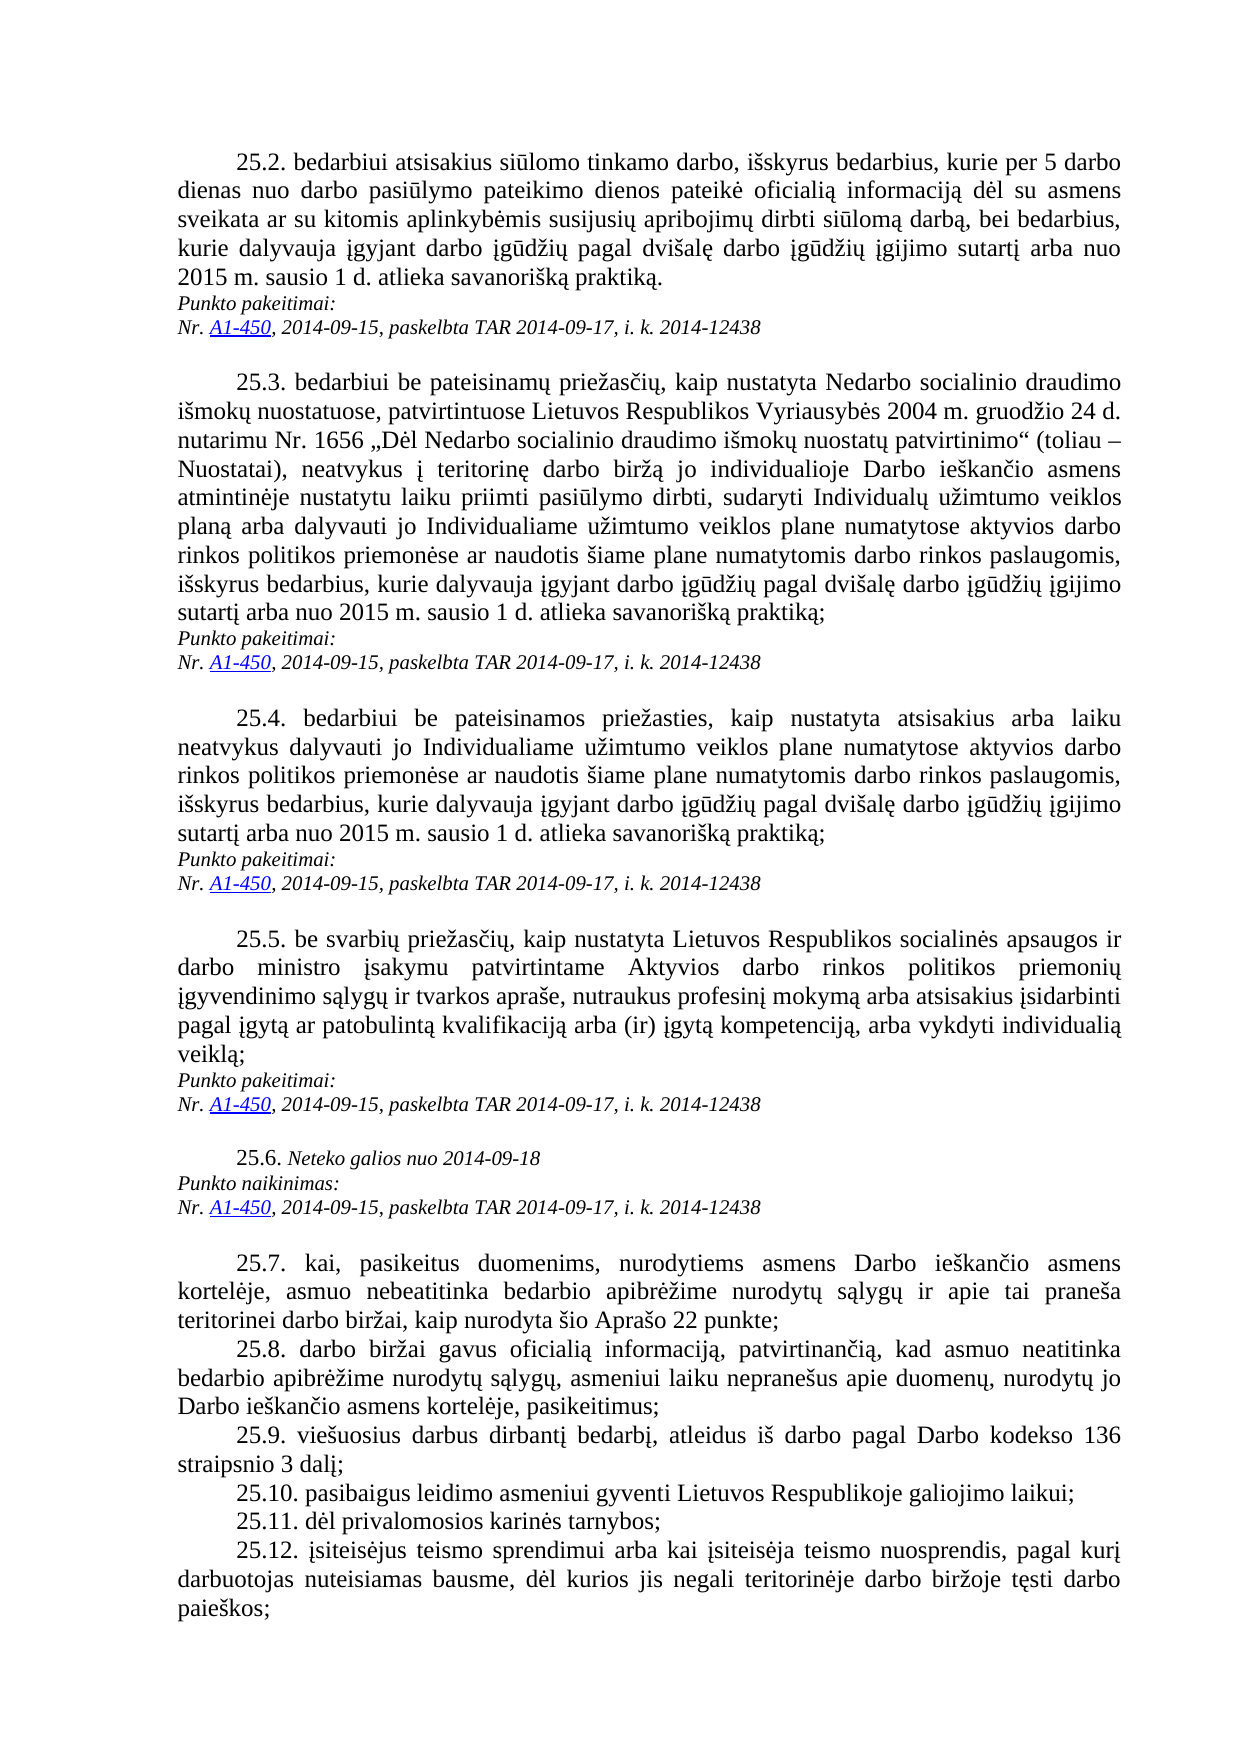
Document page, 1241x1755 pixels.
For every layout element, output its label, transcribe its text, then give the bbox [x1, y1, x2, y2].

text 25.3. bedarbiui be pateisinamų priežasčių, kaip nustatyta Nedarbo socialinio draudimo išmokų nuostatuose, patvirtintuose Lietuvos Respublikos Vyriausybės 2004 m. gruodžio 24 d. nutarimu Nr. 1656 „Dėl Nedarbo socialinio draudimo išmokų nuostatų patvirtinimo“ (toliau – Nuostatai), neatvykus į teritorinę darbo biržą jo individualioje Darbo ieškančio asmens atmintinėje nustatytu laiku priimti pasiūlymo dirbti, sudaryti Individualų užimtumo veiklos planą arba dalyvauti jo Individualiame užimtumo veiklos plane numatytose aktyvios darbo rinkos politikos priemonėse ar naudotis šiame plane numatytomis darbo rinkos paslaugomis, išskyrus bedarbius, kurie dalyvauja įgyjant darbo įgūdžių pagal dvišalę darbo įgūdžių įgijimo sutartį arba nuo 2015 m. sausio 1 d. atlieka savanorišką praktiką; [177, 367, 1122, 626]
text Nr. A1-450, 2014-09-15, paskelbta TAR 2014-09-17, i. k. 2014-12438 [177, 1195, 1122, 1219]
text Punkto naikinimas: [177, 1171, 1122, 1195]
text 25.9. viešuosius darbus dirbantį bedarbį, atleidus iš darbo pagal Darbo kodekso 136 straipsnio 3 dalį; [177, 1420, 1122, 1478]
text 25.7. kai, pasikeitus duomenims, nurodytiems asmens Darbo ieškančio asmens kortelėje, asmuo nebeatitinka bedarbio apibrėžime nurodytų sąlygų ir apie tai praneša teritorinei darbo biržai, kaip nurodyta šio Aprašo 22 punkte; [177, 1248, 1122, 1334]
text 25.5. be svarbių priežasčių, kaip nustatyta Lietuvos Respublikos socialinės apsaugos ir darbo ministro įsakymu patvirtintame Aktyvios darbo rinkos politikos priemonių įgyvendinimo sąlygų ir tvarkos apraše, nutraukus profesinį mokymą arba atsisakius įsidarbinti pagal įgytą ar patobulintą kvalifikaciją arba (ir) įgytą kompetenciją, arba vykdyti individualią veiklą; [177, 924, 1122, 1067]
text 25.10. pasibaigus leidimo asmeniui gyventi Lietuvos Respublikoje galiojimo laikui; [177, 1478, 1122, 1506]
text 25.11. dėl privalomosios karinės tarnybos; [177, 1506, 1122, 1535]
text Punkto pakeitimai: [177, 847, 1122, 871]
text 25.12. įsiteisėjus teismo sprendimui arba kai įsiteisėja teismo nuosprendis, pagal kurį darbuotojas nuteisiamas bausme, dėl kurios jis negali teritorinėje darbo biržoje tęsti darbo paieškos; [177, 1535, 1122, 1621]
text Punkto pakeitimai: [177, 291, 1122, 315]
text 25.2. bedarbiui atsisakius siūlomo tinkamo darbo, išskyrus bedarbius, kurie per 5 darbo dienas nuo darbo pasiūlymo pateikimo dienos pateikė oficialią informaciją dėl su asmens sveikata ar su kitomis aplinkybėmis susijusių apribojimų dirbti siūlomą darbą, bei bedarbius, kurie dalyvauja įgyjant darbo įgūdžių pagal dvišalę darbo įgūdžių įgijimo sutartį arba nuo 2015 m. sausio 1 d. atlieka savanorišką praktiką. [177, 147, 1122, 291]
text 25.6. Neteko galios nuo 2014-09-18 [177, 1144, 1122, 1171]
text Nr. A1-450, 2014-09-15, paskelbta TAR 2014-09-17, i. k. 2014-12438 [177, 871, 1122, 895]
text Punkto pakeitimai: [177, 626, 1122, 650]
text 25.4. bedarbiui be pateisinamos priežasties, kaip nustatyta atsisakius arba laiku neatvykus dalyvauti jo Individualiame užimtumo veiklos plane numatytose aktyvios darbo rinkos politikos priemonėse ar naudotis šiame plane numatytomis darbo rinkos paslaugomis, išskyrus bedarbius, kurie dalyvauja įgyjant darbo įgūdžių pagal dvišalę darbo įgūdžių įgijimo sutartį arba nuo 2015 m. sausio 1 d. atlieka savanorišką praktiką; [177, 703, 1122, 847]
text Nr. A1-450, 2014-09-15, paskelbta TAR 2014-09-17, i. k. 2014-12438 [177, 1092, 1122, 1116]
text Nr. A1-450, 2014-09-15, paskelbta TAR 2014-09-17, i. k. 2014-12438 [177, 315, 1122, 339]
text Nr. A1-450, 2014-09-15, paskelbta TAR 2014-09-17, i. k. 2014-12438 [177, 650, 1122, 674]
text Punkto pakeitimai: [177, 1067, 1122, 1092]
text 25.8. darbo biržai gavus oficialią informaciją, patvirtinančią, kad asmuo neatitinka bedarbio apibrėžime nurodytų sąlygų, asmeniui laiku nepranešus apie duomenų, nurodytų jo Darbo ieškančio asmens kortelėje, pasikeitimus; [177, 1334, 1122, 1420]
